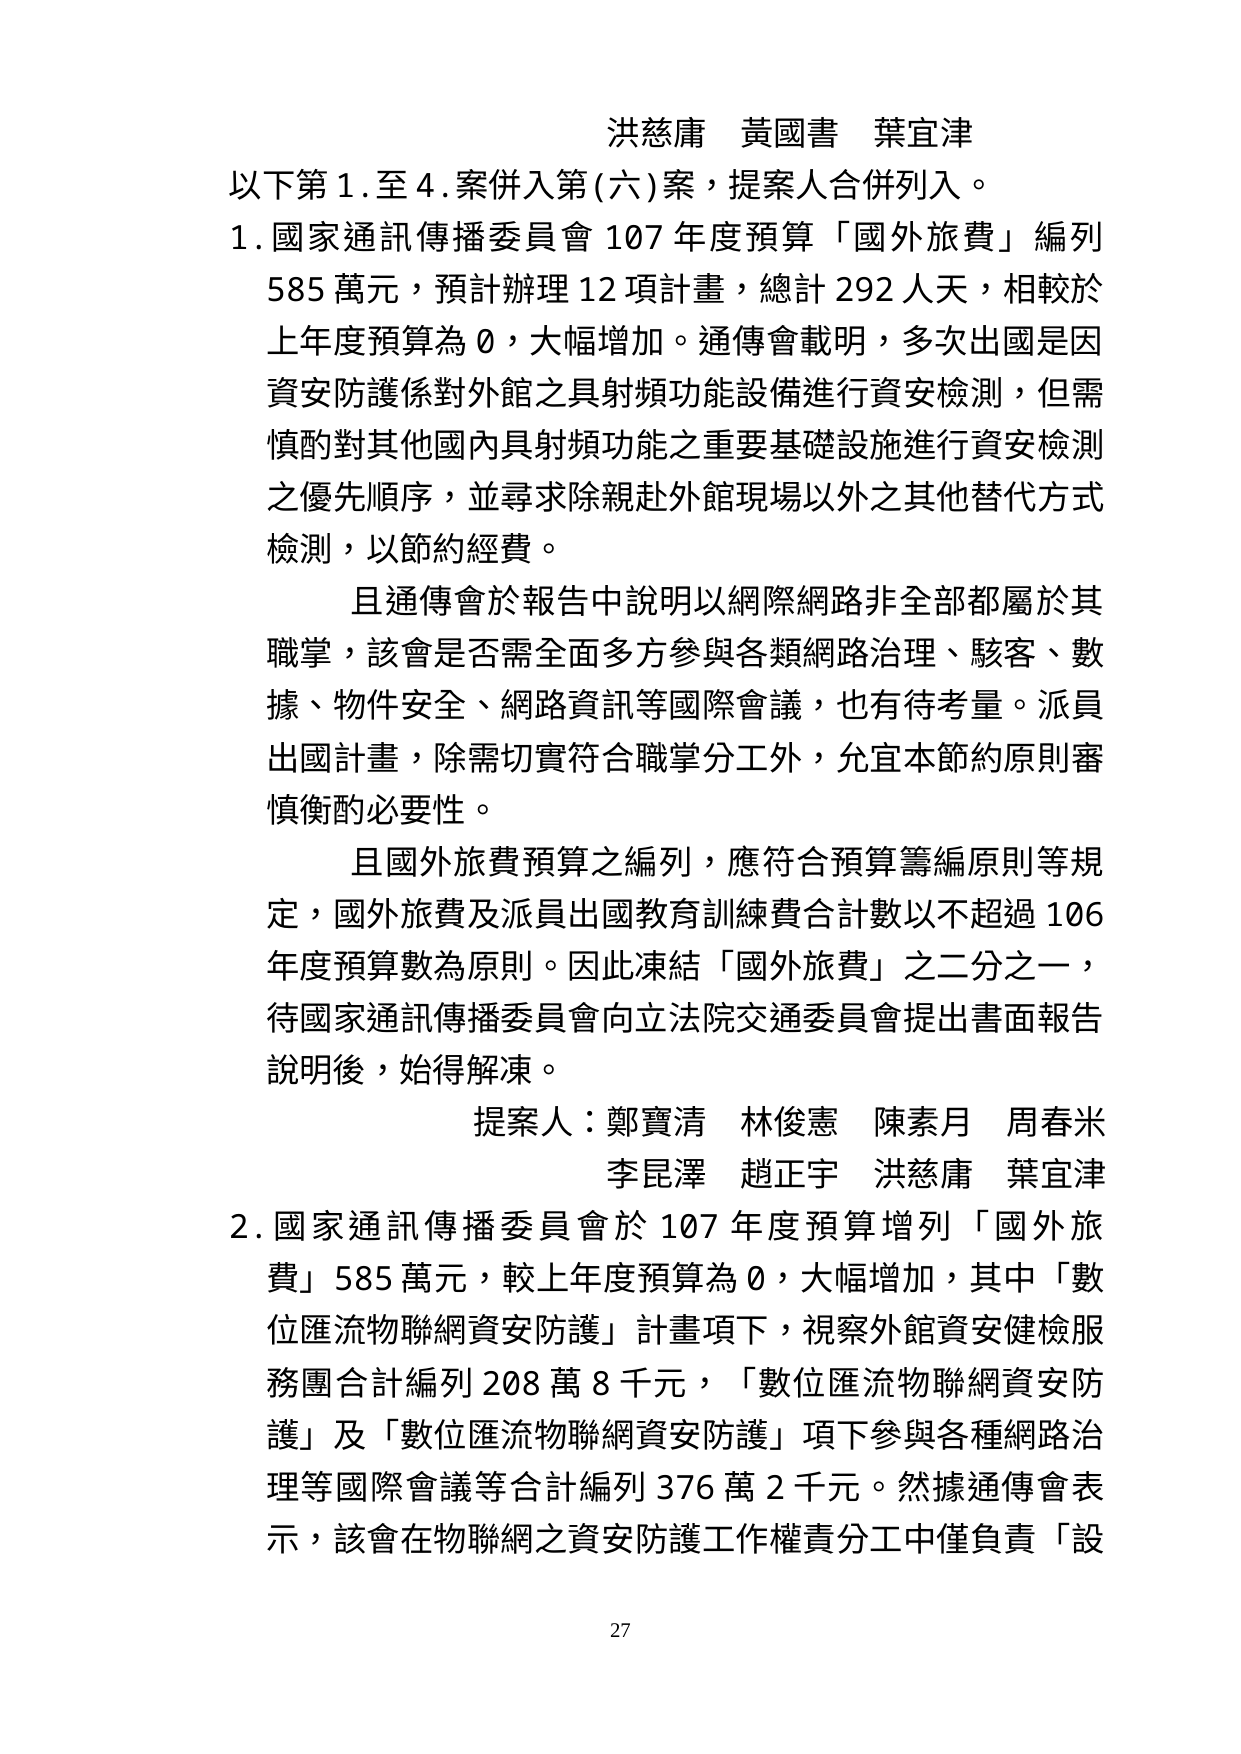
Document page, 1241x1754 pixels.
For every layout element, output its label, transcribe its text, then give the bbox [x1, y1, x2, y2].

text 且國外旅費預算之編列，應符合預算籌編原則等規定，國外旅費及派員出國教育訓練費合計數以不超過106年度預算數為原則。因此凍結「國外旅費」之二分之一，待國家通訊傳播委員會向立法院交通委員會提出書面報告說明後，始得解凍。 [266, 832, 1104, 1093]
text 以下第1.至4.案併入第(六)案，提案人合併列入。 [228, 155, 1104, 207]
text 提案人：鄭寶清 林俊憲 陳素月 周春米李昆澤 趙正宇 洪慈庸 葉宜津 [473, 1093, 1117, 1197]
text 2.國家通訊傳播委員會於107年度預算增列「國外旅費」585萬元，較上年度預算為0，大幅增加，其中「數位匯流物聯網資安防護」計畫項下，視察外館資安健檢服務團合計編列208萬8千元，「數位匯流物聯網資安防護」及「數位匯流物聯網資安防護」項下參與各種網路治理等國際會議等合計編列376萬2千元。然據通傳會表示，該會在物聯網之資安防護工作權責分工中僅負責「設 [228, 1197, 1104, 1562]
text 且通傳會於報告中說明以網際網路非全部都屬於其職掌，該會是否需全面多方參與各類網路治理、駭客、數據、物件安全、網路資訊等國際會議，也有待考量。派員出國計畫，除需切實符合職掌分工外，允宜本節約原則審慎衡酌必要性。 [266, 572, 1104, 832]
text 洪慈庸 黃國書 葉宜津 [473, 103, 1117, 155]
text 1.國家通訊傳播委員會107年度預算「國外旅費」編列585萬元，預計辦理12項計畫，總計292人天，相較於上年度預算為0，大幅增加。通傳會載明，多次出國是因資安防護係對外館之具射頻功能設備進行資安檢測，但需慎酌對其他國內具射頻功能之重要基礎設施進行資安檢測之優先順序，並尋求除親赴外館現場以外之其他替代方式檢測，以節約經費。 [228, 207, 1104, 572]
